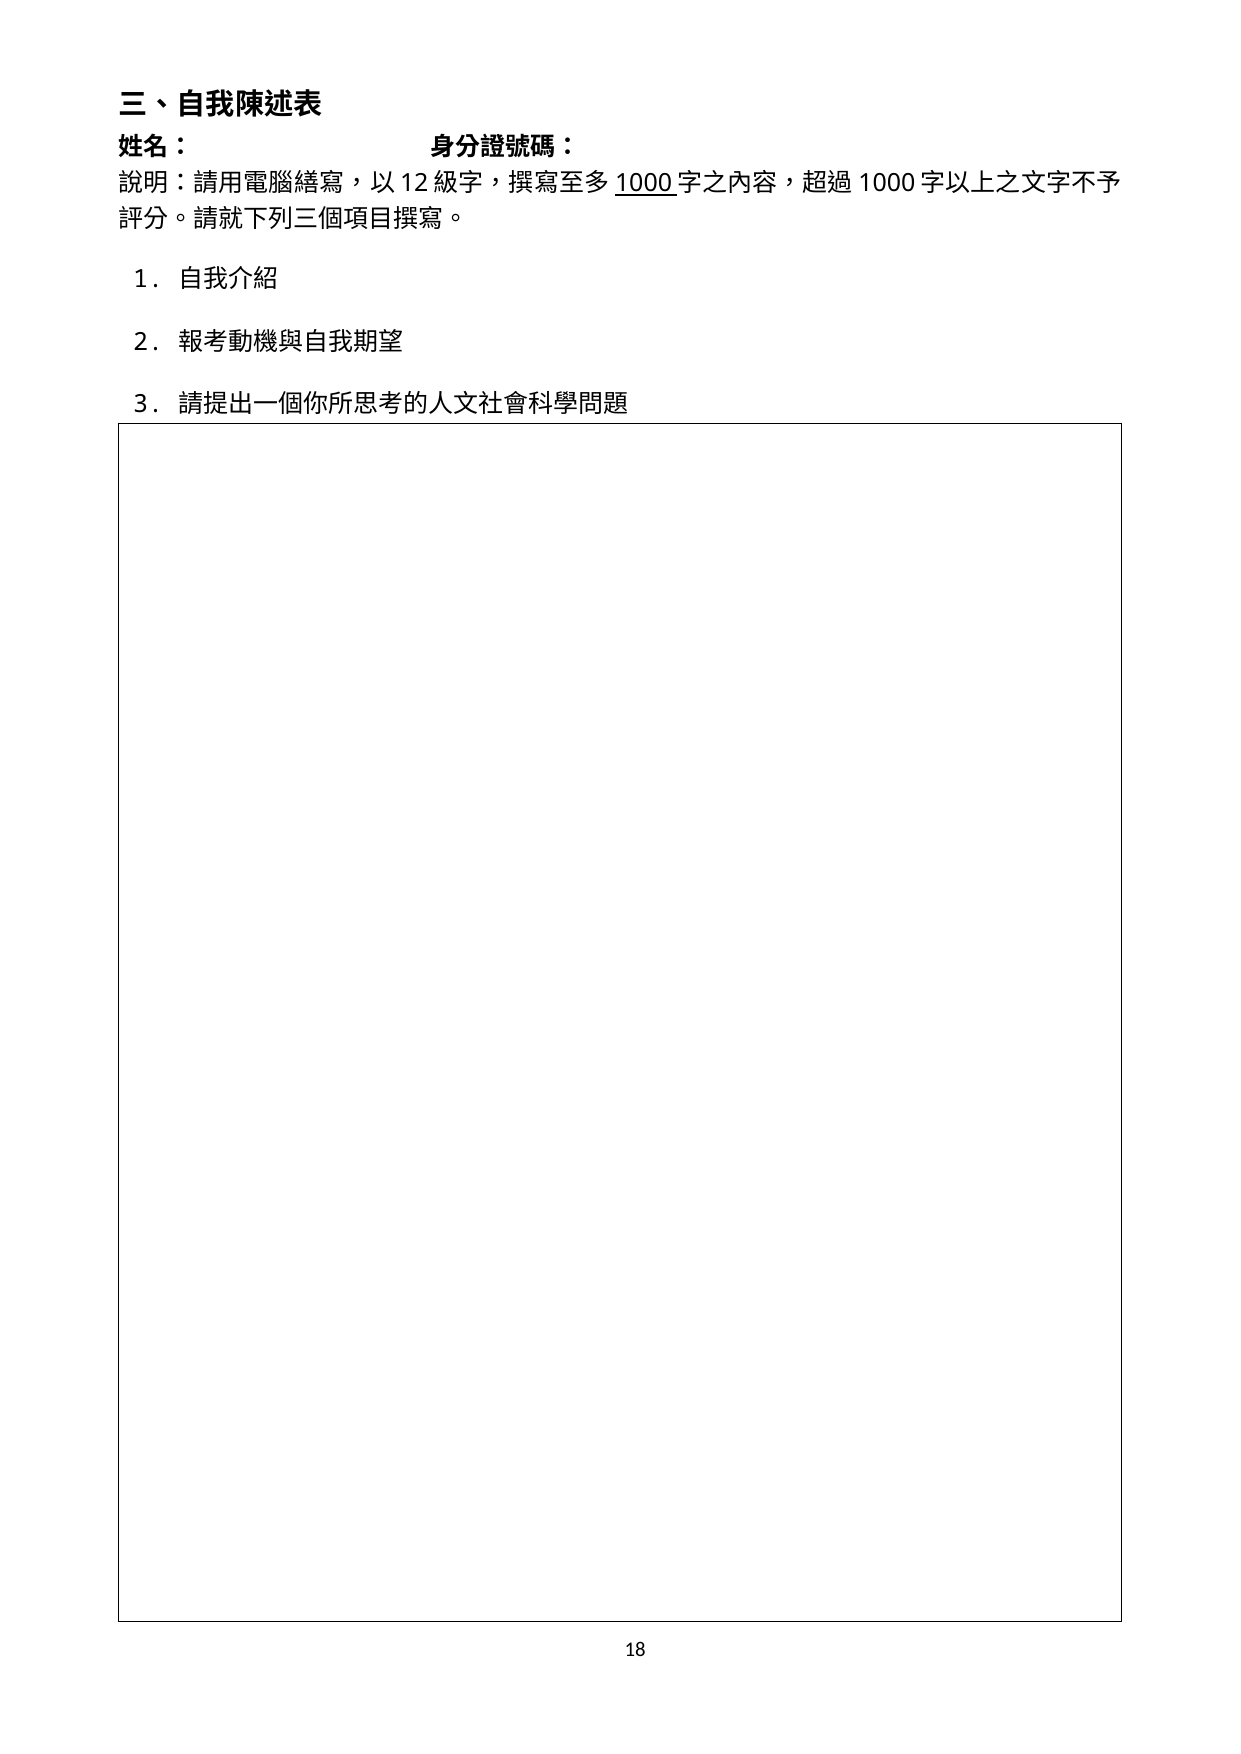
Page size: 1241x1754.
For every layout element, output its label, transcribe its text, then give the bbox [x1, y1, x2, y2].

text 三、自我陳述表 [118, 66, 1122, 126]
list 請提出一個你所思考的人文社會科學問題 [133, 360, 1122, 423]
list 自我介紹 [133, 235, 1122, 298]
table_header [119, 424, 1121, 1621]
list 報考動機與自我期望 [133, 298, 1122, 360]
text 說明：請用電腦繕寫，以12級字，撰寫至多1000字之內容，超過1000字以上之文字不予評分。請就下列三個項目撰寫。 [118, 163, 1122, 235]
text 姓名： 身分證號碼： [118, 126, 1122, 163]
